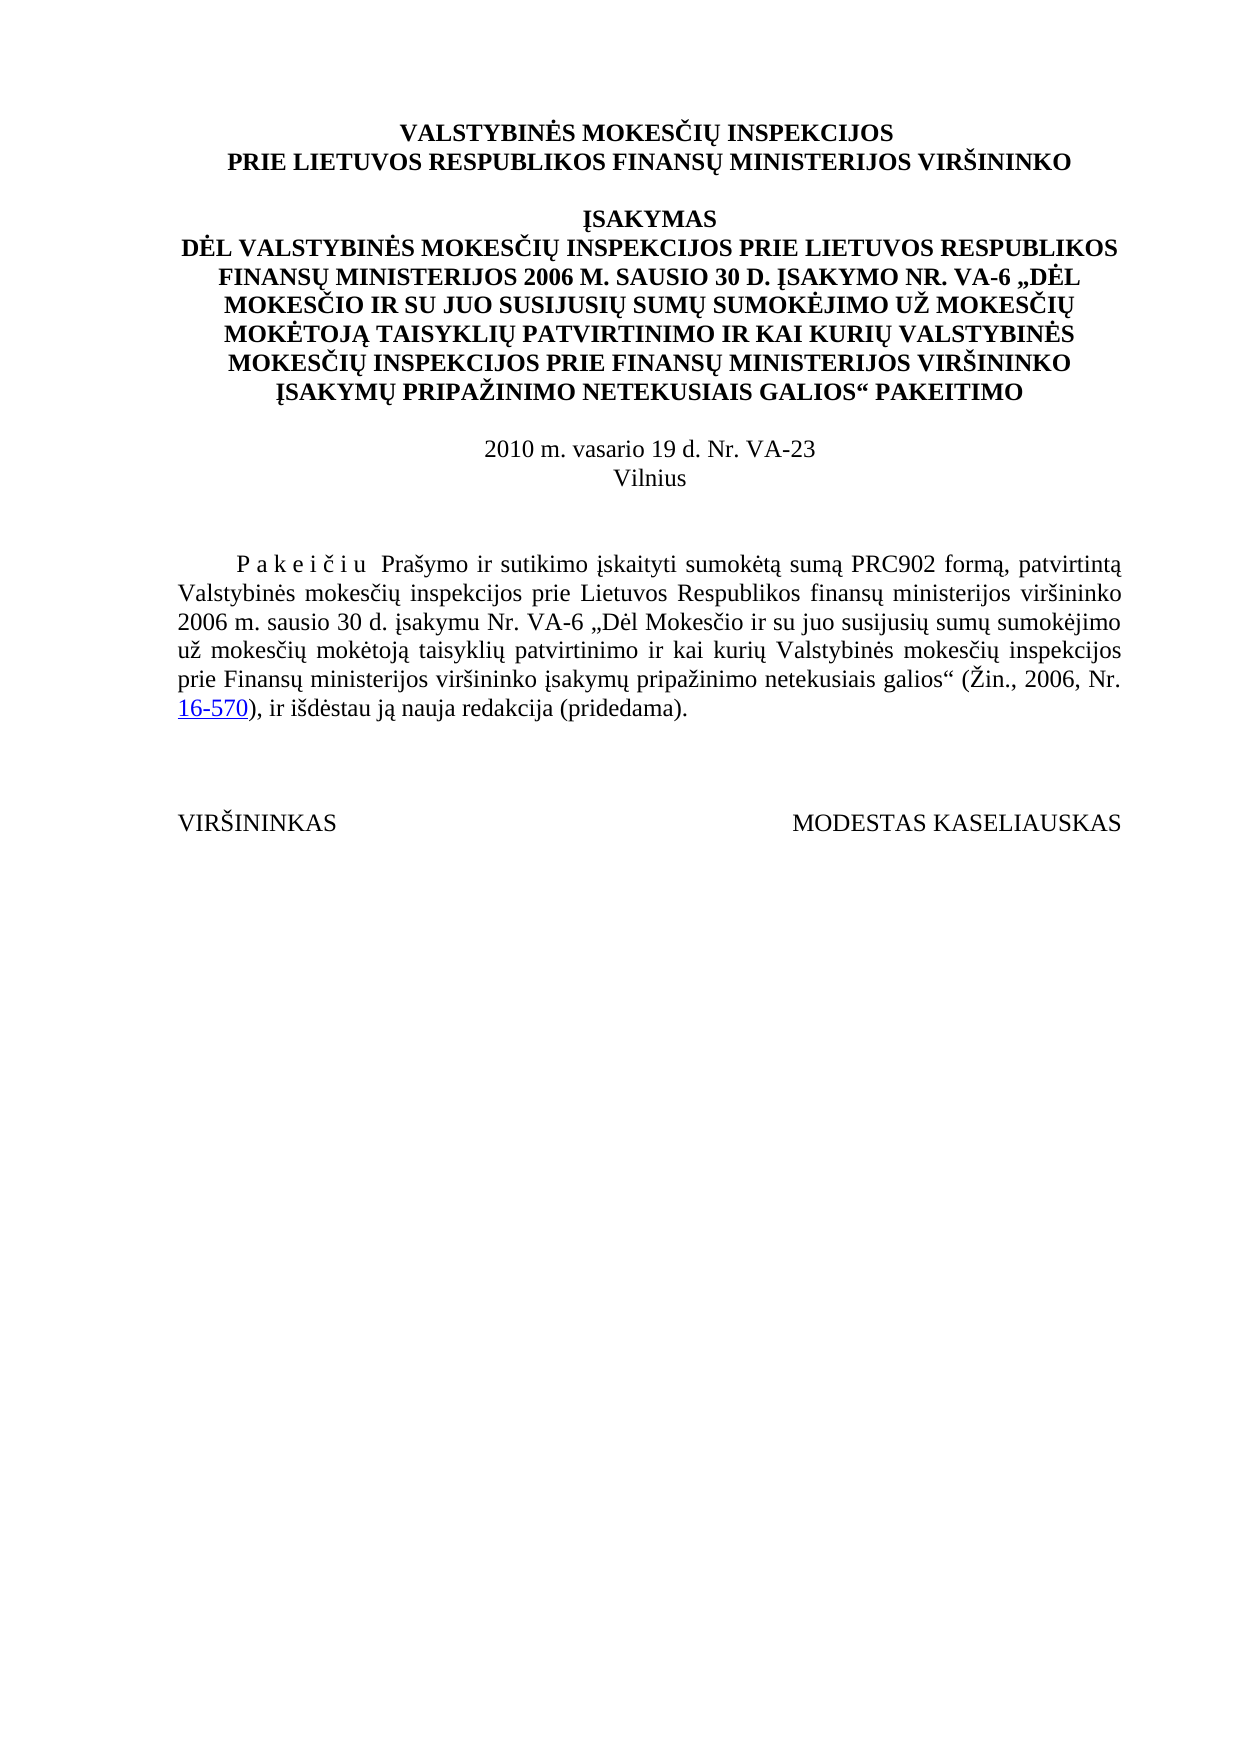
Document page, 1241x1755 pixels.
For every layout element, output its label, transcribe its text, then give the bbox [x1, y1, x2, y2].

text 2010 m. vasario 19 d. Nr. VA-23 [177, 434, 1122, 463]
text PRIE LIETUVOS RESPUBLIKOS FINANSŲ MINISTERIJOS VIRŠININKO [177, 147, 1122, 176]
text VALSTYBINĖS MOKESČIŲ INSPEKCIJOS [177, 118, 1122, 147]
text DĖL VALSTYBINĖS MOKESČIŲ INSPEKCIJOS PRIE LIETUVOS RESPUBLIKOS FINANSŲ MINISTERIJOS 2006 M. SAUSIO 30 D. ĮSAKYMO Nr. VA-6 „DĖL MOKESČIO IR SU JUO SUSIJUSIŲ SUMŲ SUMOKĖJIMO UŽ MOKESČIŲ MOKĖTOJĄ TAISYKLIŲ PATVIRTINIMO IR KAI KURIŲ VALSTYBINĖS MOKESČIŲ INSPEKCIJOS PRIE FINANSŲ MINISTERIJOS VIRŠININKO ĮSAKYMŲ PRIPAŽINIMO NETEKUSIAIS GALIOS“ PAKEITIMO [177, 233, 1122, 406]
text Pakeičiu Prašymo ir sutikimo įskaityti sumokėtą sumą PRC902 formą, patvirtintą Valstybinės mokesčių inspekcijos prie Lietuvos Respublikos finansų ministerijos viršininko 2006 m. sausio 30 d. įsakymu Nr. VA-6 „Dėl Mokesčio ir su juo susijusių sumų sumokėjimo už mokesčių mokėtoją taisyklių patvirtinimo ir kai kurių Valstybinės mokesčių inspekcijos prie Finansų ministerijos viršininko įsakymų pripažinimo netekusiais galios“ (Žin., 2006, Nr. 16-570), ir išdėstau ją nauja redakcija (pridedama). [177, 549, 1122, 722]
text Viršininkas Modestas Kaseliauskas [177, 808, 1122, 837]
text ĮSAKYMAS [177, 204, 1122, 233]
text Vilnius [177, 463, 1122, 492]
